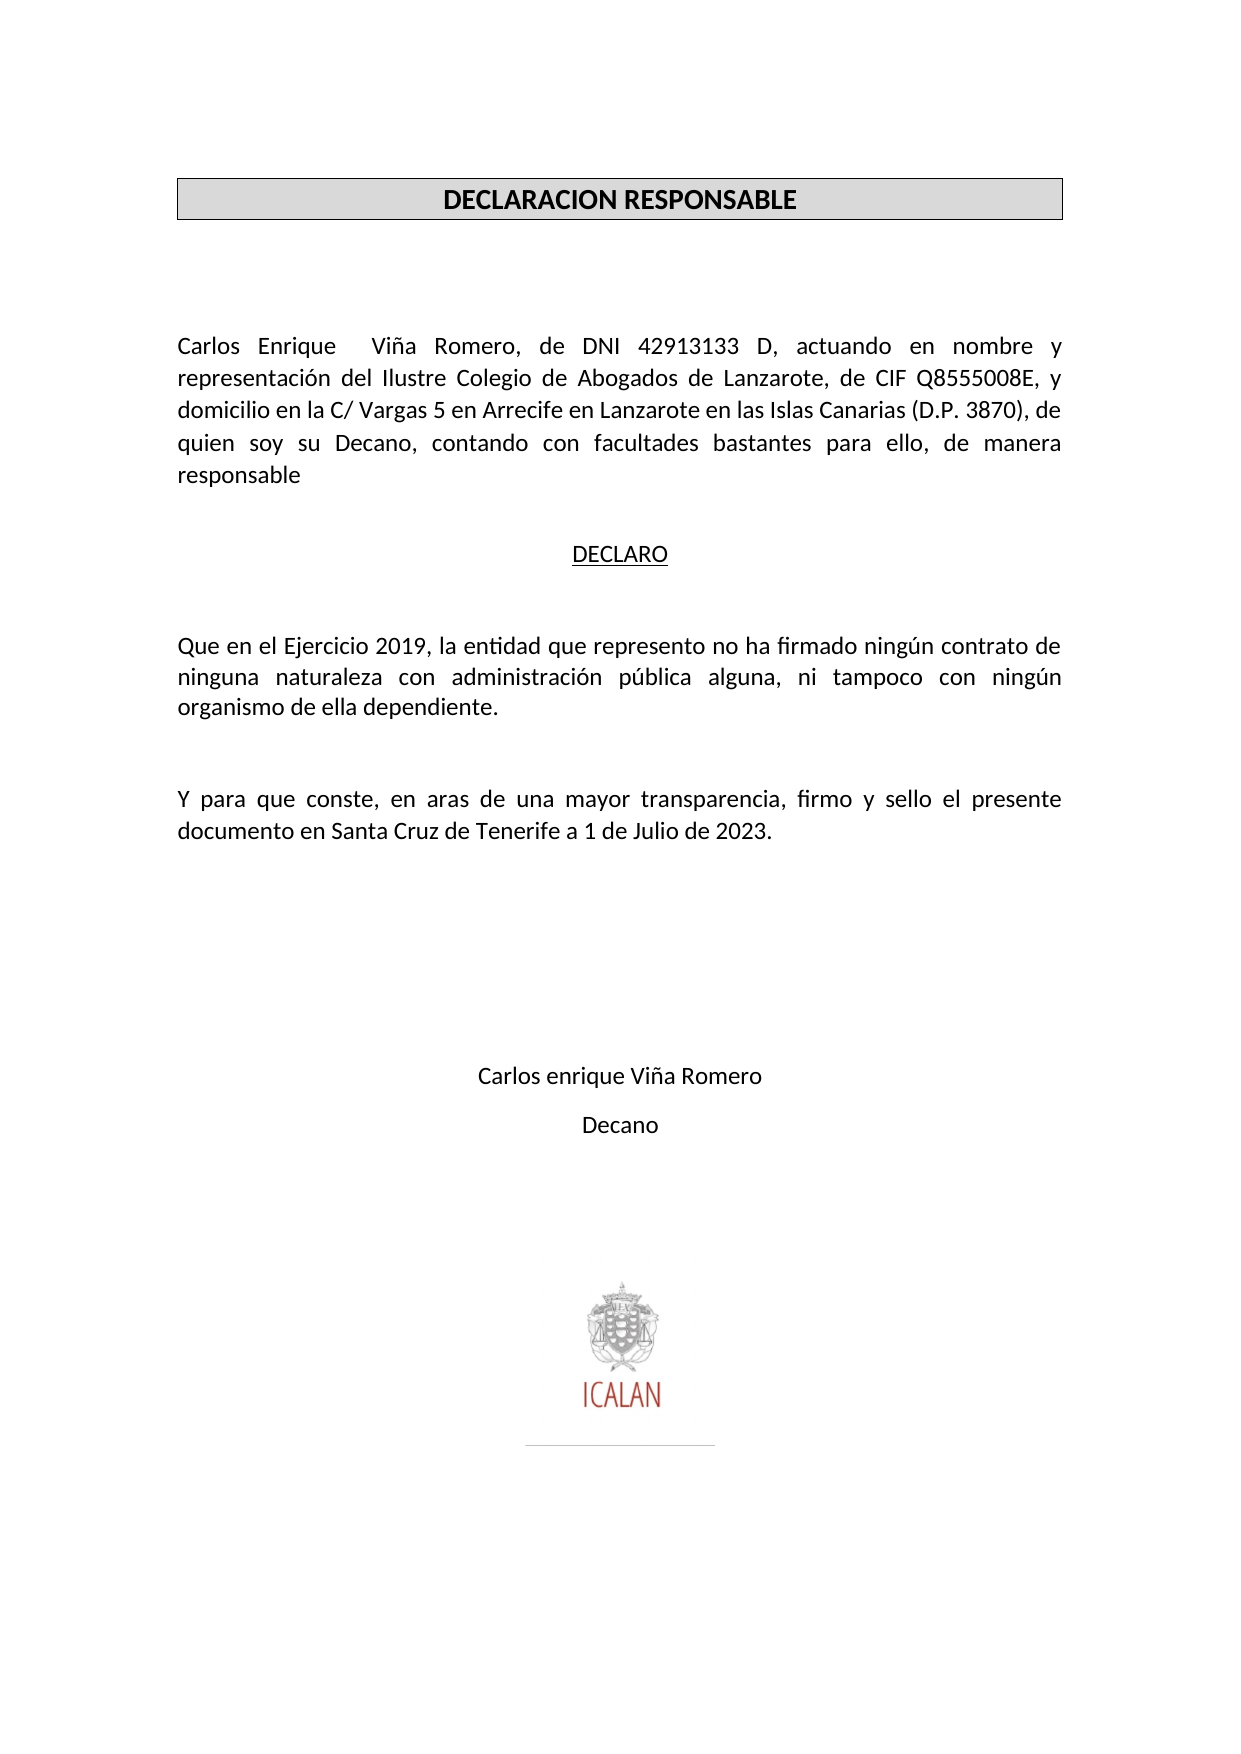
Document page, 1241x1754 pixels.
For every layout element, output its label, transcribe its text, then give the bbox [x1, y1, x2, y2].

text Carlos Enrique Viña Romero, de DNI 42913133 D, actuando en nombre y representación del Ilustre Colegio de Abogados de Lanzarote, de CIF Q8555008E, y domicilio en la C/ Vargas 5 en Arrecife en Lanzarote en las Islas Canarias (D.P. 3870), de quien soy su Decano, contando con facultades bastantes para ello, de manera responsable [177, 330, 1063, 490]
text Y para que conste, en aras de una mayor transparencia, firmo y sello el presente documento en Santa Cruz de Tenerife a 1 de Julio de 2023. [177, 783, 1063, 846]
text DECLARO [177, 539, 1063, 569]
text Decano [177, 1109, 1063, 1139]
text Carlos enrique Viña Romero [177, 1060, 1063, 1090]
text Que en el Ejercicio 2019, la entidad que represento no ha firmado ningún contrato de ninguna naturaleza con administración pública alguna, ni tampoco con ningún organismo de ella dependiente. [177, 630, 1063, 722]
text DECLARACION RESPONSABLE [178, 179, 1062, 219]
